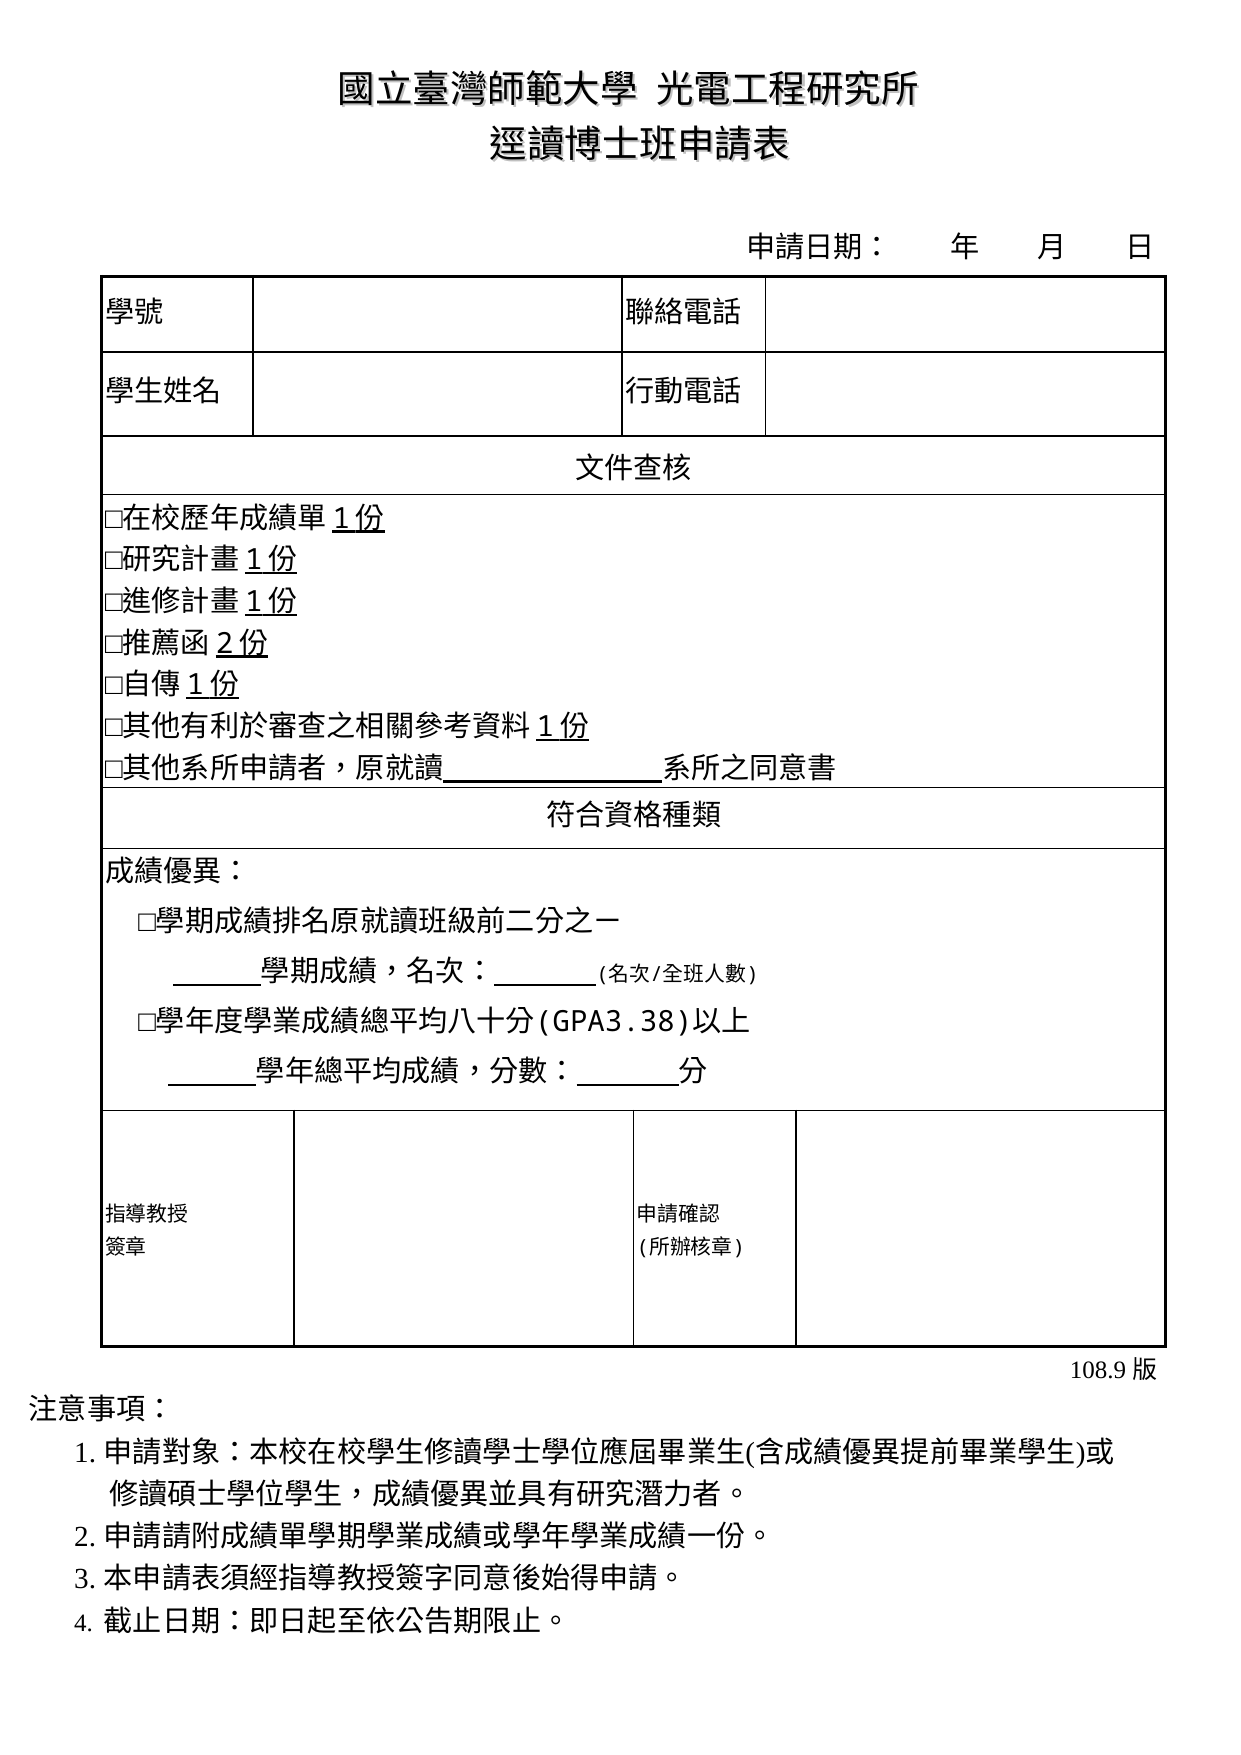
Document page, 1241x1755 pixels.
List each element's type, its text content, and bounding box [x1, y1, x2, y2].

text 申請日期： 年 月 日 [103, 237, 1154, 262]
text 逕讀博士班申請表 [103, 113, 1107, 168]
table_cell □在校歷年成績單1份 □研究計畫1份 □進修計畫1份 □推薦函2份 □自傳1份 □其他有利於審查之相關參考資料1份 □其他系所申請者，原就讀 系所之同意書 [103, 495, 1164, 786]
text 108.9 版 [59, 1348, 1157, 1386]
table_cell [766, 353, 1164, 435]
table_header 學號 [103, 278, 252, 351]
table_header [766, 278, 1164, 351]
list 截止日期：即日起至依公告期限止。 [74, 1597, 1141, 1639]
list 申請請附成績單學期學業成績或學年學業成績一份。 [74, 1513, 1141, 1555]
table_cell [797, 1111, 1164, 1345]
table_cell [254, 353, 621, 435]
text 國立臺灣師範大學 光電工程研究所 [103, 59, 1107, 113]
table_cell 申請確認 (所辦核章) [634, 1111, 795, 1345]
table_cell 行動電話 [623, 353, 765, 435]
table_cell 符合資格種類 [103, 788, 1164, 848]
table_cell [295, 1111, 633, 1345]
list 申請對象：本校在校學生修讀學士學位應屆畢業生(含成績優異提前畢業學生)或修讀碩士學位學生，成績優異並具有研究潛力者。 [74, 1428, 1141, 1513]
table_header [254, 278, 621, 351]
table_cell 成績優異： □學期成績排名原就讀班級前二分之ㄧ 學期成績，名次： (名次/全班人數) □學年度學業成績總平均八十分(GPA3.38)以上 學年總平均成績，分數： 分 [103, 849, 1164, 1109]
table_header 聯絡電話 [623, 278, 765, 351]
table_cell 文件查核 [103, 437, 1164, 494]
table_cell 學生姓名 [103, 353, 252, 435]
text 注意事項： [28, 1386, 1107, 1428]
list 本申請表須經指導教授簽字同意後始得申請。 [74, 1555, 1141, 1597]
table_cell 指導教授 簽章 [103, 1111, 293, 1345]
